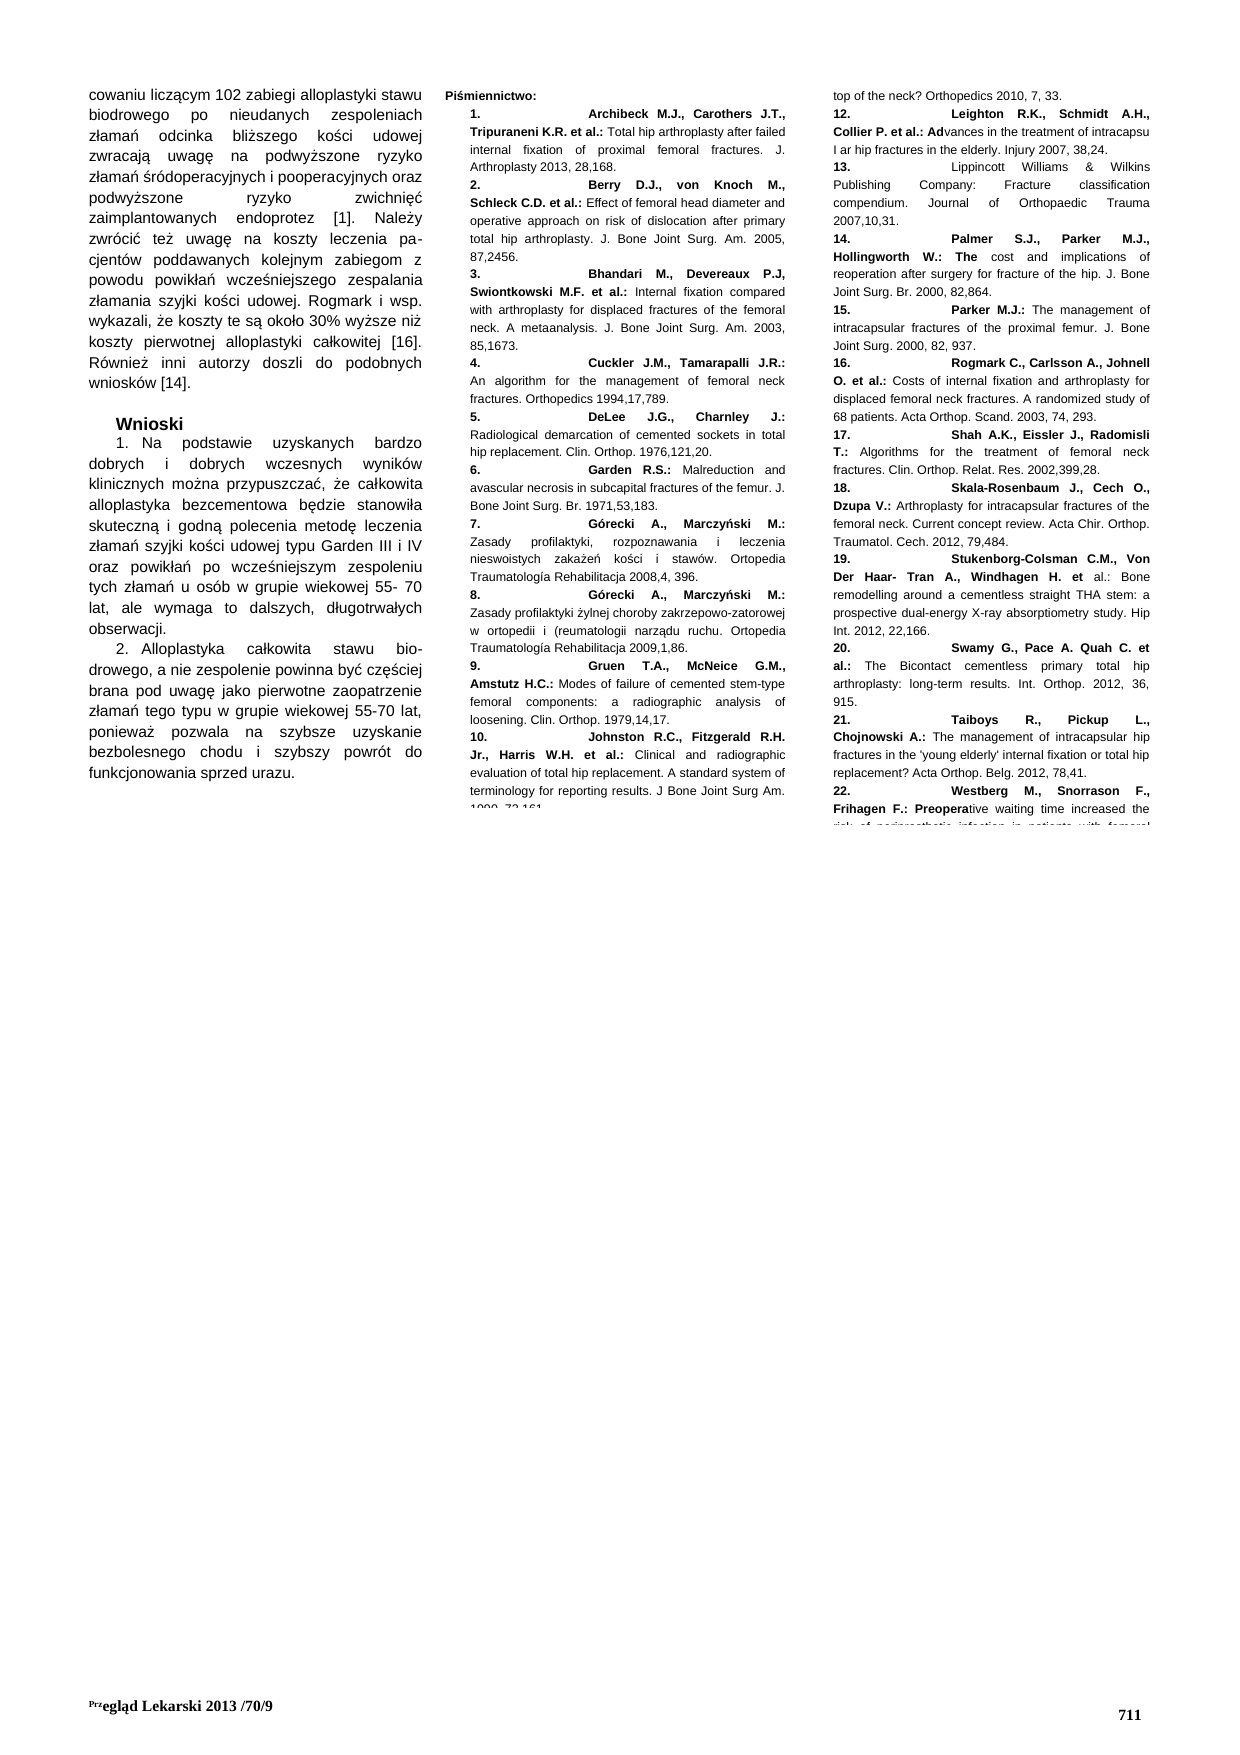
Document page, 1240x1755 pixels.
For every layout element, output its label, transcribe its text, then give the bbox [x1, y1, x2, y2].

list Na podstawie uzyskanych bardzo dobrych i dobrych wczesnych wyników klinicznych można przypuszczać, że cał­kowita alloplastyka bezcementowa będzie stanowiła skuteczną i godną polecenia metodę leczenia złamań szyjki kości udowej typu Garden III i IV oraz powikłań po wcze­śniejszym zespoleniu tych złamań u osób w grupie wiekowej 55- 70 lat, ale wymaga to dalszych, długotrwałych obserwacji. [88, 434, 422, 637]
list Bhandari M., Devereaux P.J, Swiontkowski M.F. et al.: Internal fixation compared with arthroplasty for displaced fractures of the femoral neck. A meta­analysis. J. Bone Joint Surg. Am. 2003, 85,1673. [470, 267, 786, 353]
list Taiboys R., Pickup L., Chojnowski A.: The mana­gement of intracapsular hip fractures in the 'young elderly' internal fixation or total hip replacement? Acta Orthop. Belg. 2012, 78,41. [833, 712, 1150, 780]
list Rogmark C., Carlsson A., Johnell O. et al.: Costs of internal fixation and arthroplasty for displaced femoral neck fractures. A randomized study of 68 patients. Acta Orthop. Scand. 2003, 74, 293. [833, 356, 1150, 424]
list Johnston R.C., Fitzgerald R.H. Jr., Harris W.H. et al.: Clinical and radiographic evaluation of total hip replacement. A standard system of terminology for reporting results. J Bone Joint Surg Am. 1990, 72,161. [470, 730, 786, 807]
list Westberg M., Snorrason F., Frihagen F.: Preopera­tive waiting time increased the risk of periprosthetic infection in patients with femoral neck fracture. Acta Orthop. 2013, 84,124. [833, 783, 1150, 825]
list Alloplastyka całkowita stawu bio­drowego, a nie zespolenie powinna być częściej brana pod uwagę jako pierwotne zaopatrzenie złamań tego typu w grupie wiekowej 55-70 lat, ponieważ pozwala na szybsze uzyskanie bezbolesnego chodu i szybszy powrót do funkcjonowania sprzed urazu. [88, 640, 422, 782]
text top of the neck? Orthopedics 2010, 7, 33. [808, 89, 1150, 103]
text Przegląd Lekarski 2013 /70/9 [88, 1697, 309, 1715]
text 711 [1118, 1705, 1147, 1723]
list Palmer S.J., Parker M.J., Hollingworth W.: The cost and implications of reoperation after surgery for fracture of the hip. J. Bone Joint Surg. Br. 2000, 82,864. [833, 231, 1150, 299]
list Berry D.J., von Knoch M., Schleck C.D. et al.: Effect of femoral head diameter and operative approach on risk of dislocation after primary total hip arthroplasty. J. Bone Joint Surg. Am. 2005, 87,2456. [470, 178, 786, 263]
text Piśmiennictwo: [445, 89, 786, 103]
subtitle Wnioski [88, 413, 422, 434]
list Górecki A., Marczyński M.: Zasady profilaktyki żylnej choroby zakrzepowo-zatorowej w ortopedii i (reu­matologii narządu ruchu. Ortopedia Traumatología Rehabilitacja 2009,1,86. [470, 588, 786, 655]
list Górecki A., Marczyński M.: Zasady profilaktyki, rozpoznawania i leczenia nieswoistych zakażeń kości i stawów. Ortopedia Traumatología Rehabilitacja 2008,4, 396. [470, 516, 786, 584]
list Leighton R.K., Schmidt A.H., Collier P. et al.: Ad­vances in the treatment of intracapsu I ar hip fractures in the elderly. Injury 2007, 38,24. [833, 107, 1150, 157]
list DeLee J.G., Charnley J.: Radiological demarcation of cemented sockets in total hip replacement. Clin. Orthop. 1976,121,20. [470, 409, 786, 459]
list Gruen T.A., McNeice G.M., Amstutz H.C.: Modes of failure of cemented stem-type femoral components: a radiographic analysis of loosening. Clin. Orthop. 1979,14,17. [470, 659, 786, 727]
list Garden R.S.: Malreduction and avascular necrosis in subcapital fractures of the femur. J. Bone Joint Surg. Br. 1971,53,183. [470, 463, 786, 513]
list Archibeck M.J., Carothers J.T., Tripuraneni K.R. et al.: Total hip arthroplasty after failed internal fixation of proximal femoral fractures. J. Arthroplasty 2013, 28,168. [470, 107, 786, 174]
list Stukenborg-Colsman C.M., Von Der Haar- Tran A., Windhagen H. et al.: Bone remodelling around a cementless straight THA stem: a prospective dual-energy X-ray absorptiometry study. Hip Int. 2012, 22,166. [833, 552, 1150, 638]
list Shah A.K., Eissler J., Radomisli T.: Algorithms for the treatment of femoral neck fractures. Clin. Orthop. Relat. Res. 2002,399,28. [833, 427, 1150, 477]
text cowaniu liczącym 102 zabiegi alloplastyki stawu biodrowego po nieudanych zespo­leniach złamań odcinka bliższego kości udowej zwracają uwagę na podwyższone ryzyko złamań śródoperacyjnych i poopera­cyjnych oraz podwyższone ryzyko zwichnięć zaimplantowanych endoprotez [1]. Należy zwrócić też uwagę na koszty leczenia pa­cjentów poddawanych kolejnym zabiegom z powodu powikłań wcześniejszego zespa­lania złamania szyjki kości udowej. Rogmark i wsp. wykazali, że koszty te są około 30% wyższe niż koszty pierwotnej alloplastyki całkowitej [16]. Również inni autorzy doszli do podobnych wniosków [14]. [88, 85, 422, 392]
list Parker M.J.: The management of intracapsular fractures of the proximal femur. J. Bone Joint Surg. 2000, 82, 937. [833, 303, 1150, 353]
list Lippincott Williams & Wilkins Publishing Company: Fracture classification compendium. Journal of Orthopaedic Trauma 2007,10,31. [833, 160, 1150, 228]
list Cuckler J.M., Tamarapalli J.R.: An algorithm for the management of femoral neck fractures. Orthopedics 1994,17,789. [470, 356, 786, 406]
list Skala-Rosenbaum J., Cech O., Dzupa V.: Arthro­plasty for intracapsular fractures of the femoral neck. Current concept review. Acta Chir. Orthop. Traumatol. Cech. 2012, 79,484. [833, 481, 1150, 548]
list Swamy G., Pace A. Quah C. et al.: The Bicontact cementless primary total hip arthroplasty: long-term results. Int. Orthop. 2012, 36, 915. [833, 641, 1150, 709]
